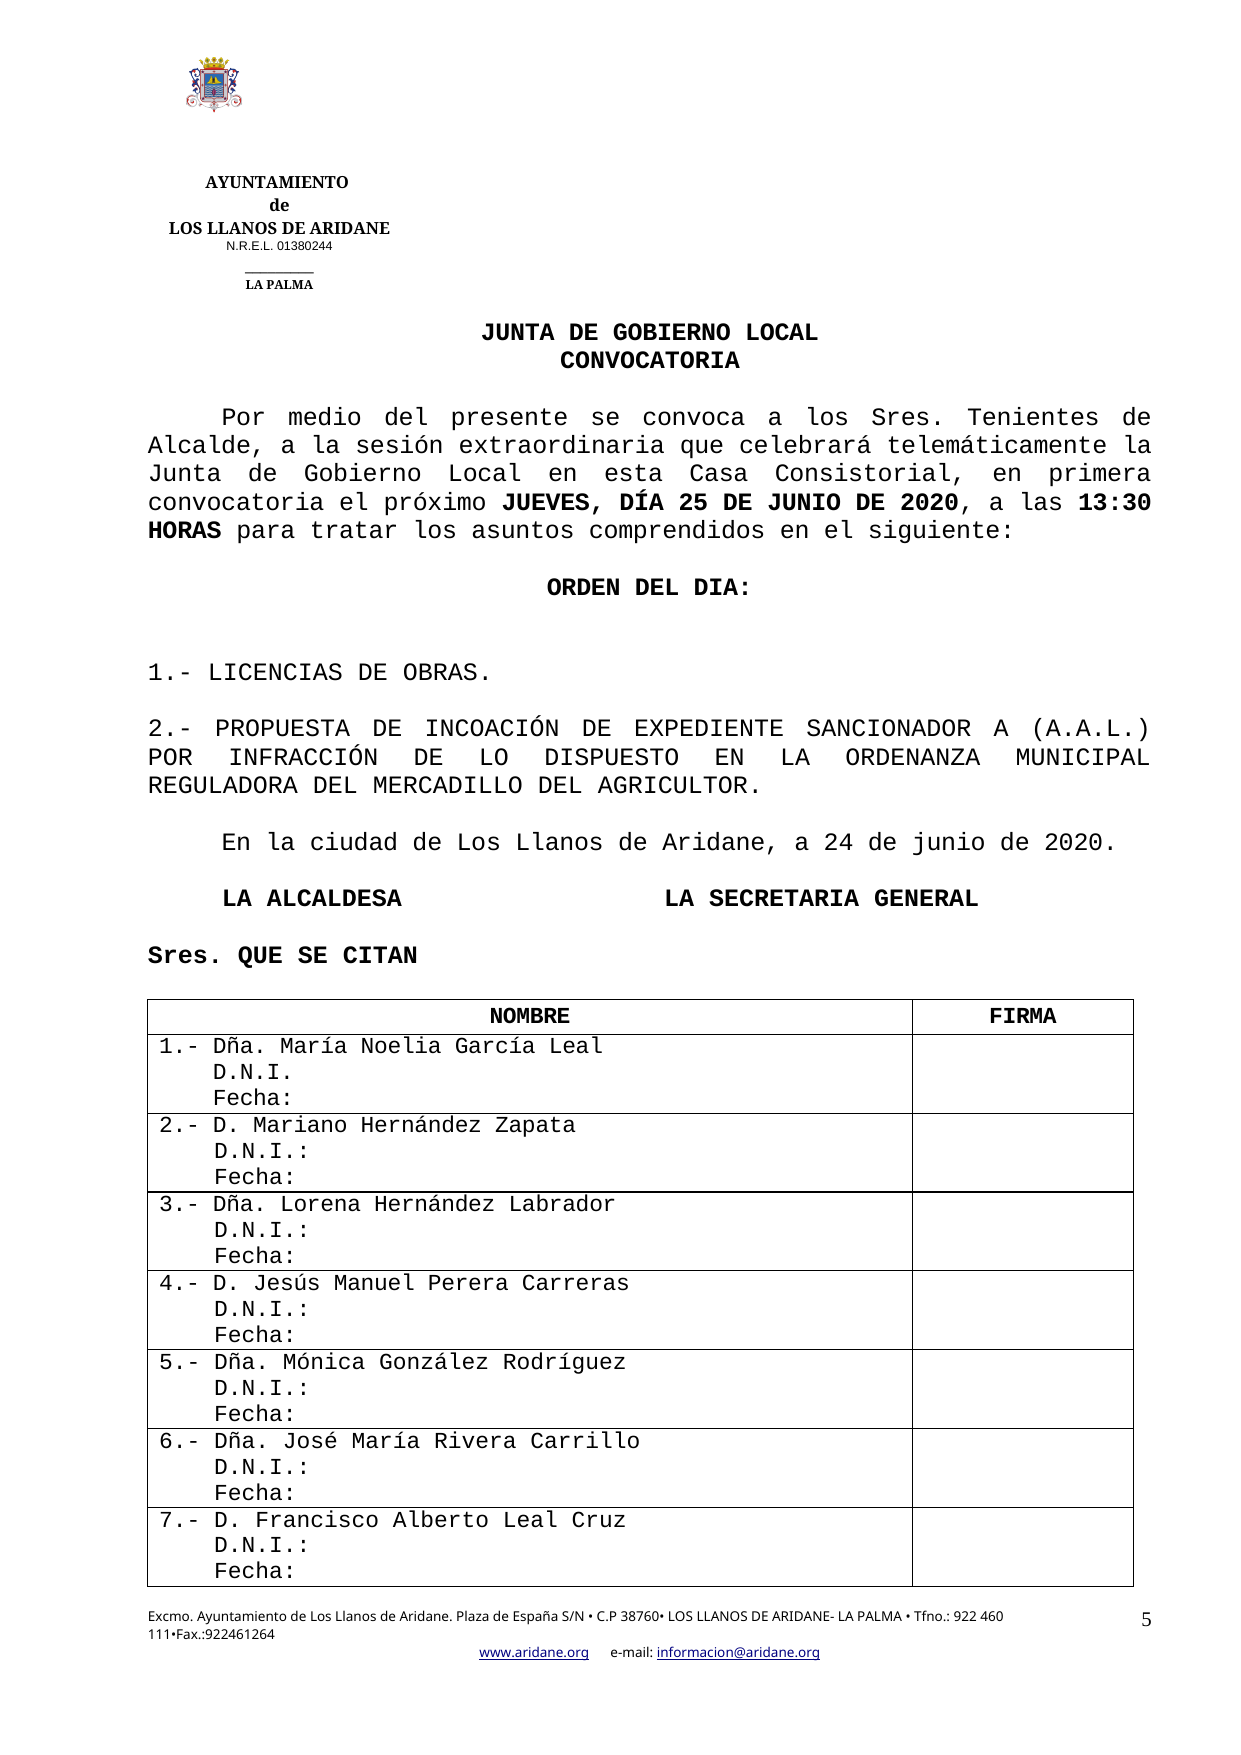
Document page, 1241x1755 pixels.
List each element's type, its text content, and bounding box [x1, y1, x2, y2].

table_cell [913, 1429, 1133, 1507]
table_cell [913, 1193, 1133, 1270]
text JUNTA DE GOBIERNO LOCAL [148, 319, 1152, 348]
table_cell 7.- D. Francisco Alberto Leal Cruz D.N.I.: Fecha: [148, 1508, 912, 1586]
table_cell 2.- D. Mariano Hernández Zapata D.N.I.: Fecha: [148, 1114, 912, 1191]
subtitle LA ALCALDESA LA SECRETARIA GENERAL [148, 886, 1152, 914]
text Sres. QUE SE CITAN [148, 943, 1152, 971]
table_header NOMBRE [148, 1000, 912, 1034]
text En la ciudad de Los Llanos de Aridane, a 24 de junio de 2020. [148, 829, 1152, 858]
text Por medio del presente se convoca a los Sres. Tenientes de Alcalde, a la sesión extraordinaria que celebrará telemáticamente la Junta de Gobierno Local en esta Casa Consistorial, en primera convocatoria el próximo JUEVES, DÍA 25 DE JUNIO DE 2020, a las 13:30 HORAS para tratar los asuntos comprendidos en el siguiente: [148, 404, 1152, 546]
table_cell [913, 1350, 1133, 1428]
table_cell [913, 1035, 1133, 1113]
table_cell 5.- Dña. Mónica González Rodríguez D.N.I.: Fecha: [148, 1350, 912, 1428]
table_cell 6.- Dña. José María Rivera Carrillo D.N.I.: Fecha: [148, 1429, 912, 1507]
subtitle CONVOCATORIA [148, 348, 1152, 376]
text 2.- PROPUESTA DE INCOACIÓN DE EXPEDIENTE SANCIONADOR A (A.A.L.) POR INFRACCIÓN DE LO DISPUESTO EN LA ORDENANZA MUNICIPAL REGULADORA DEL MERCADILLO DEL AGRICULTOR. [148, 716, 1152, 801]
table_cell 3.- Dña. Lorena Hernández Labrador D.N.I.: Fecha: [148, 1193, 912, 1270]
text 1.- LICENCIAS DE OBRAS. [148, 659, 1152, 688]
table_header FIRMA [913, 1000, 1133, 1034]
table_cell 1.- Dña. María Noelia García Leal D.N.I. Fecha: [148, 1035, 912, 1113]
table_cell [913, 1114, 1133, 1191]
table_cell 4.- D. Jesús Manuel Perera Carreras D.N.I.: Fecha: [148, 1271, 912, 1349]
table_cell [913, 1271, 1133, 1349]
text ORDEN DEL DIA: [148, 574, 1152, 603]
table_cell [913, 1508, 1133, 1586]
